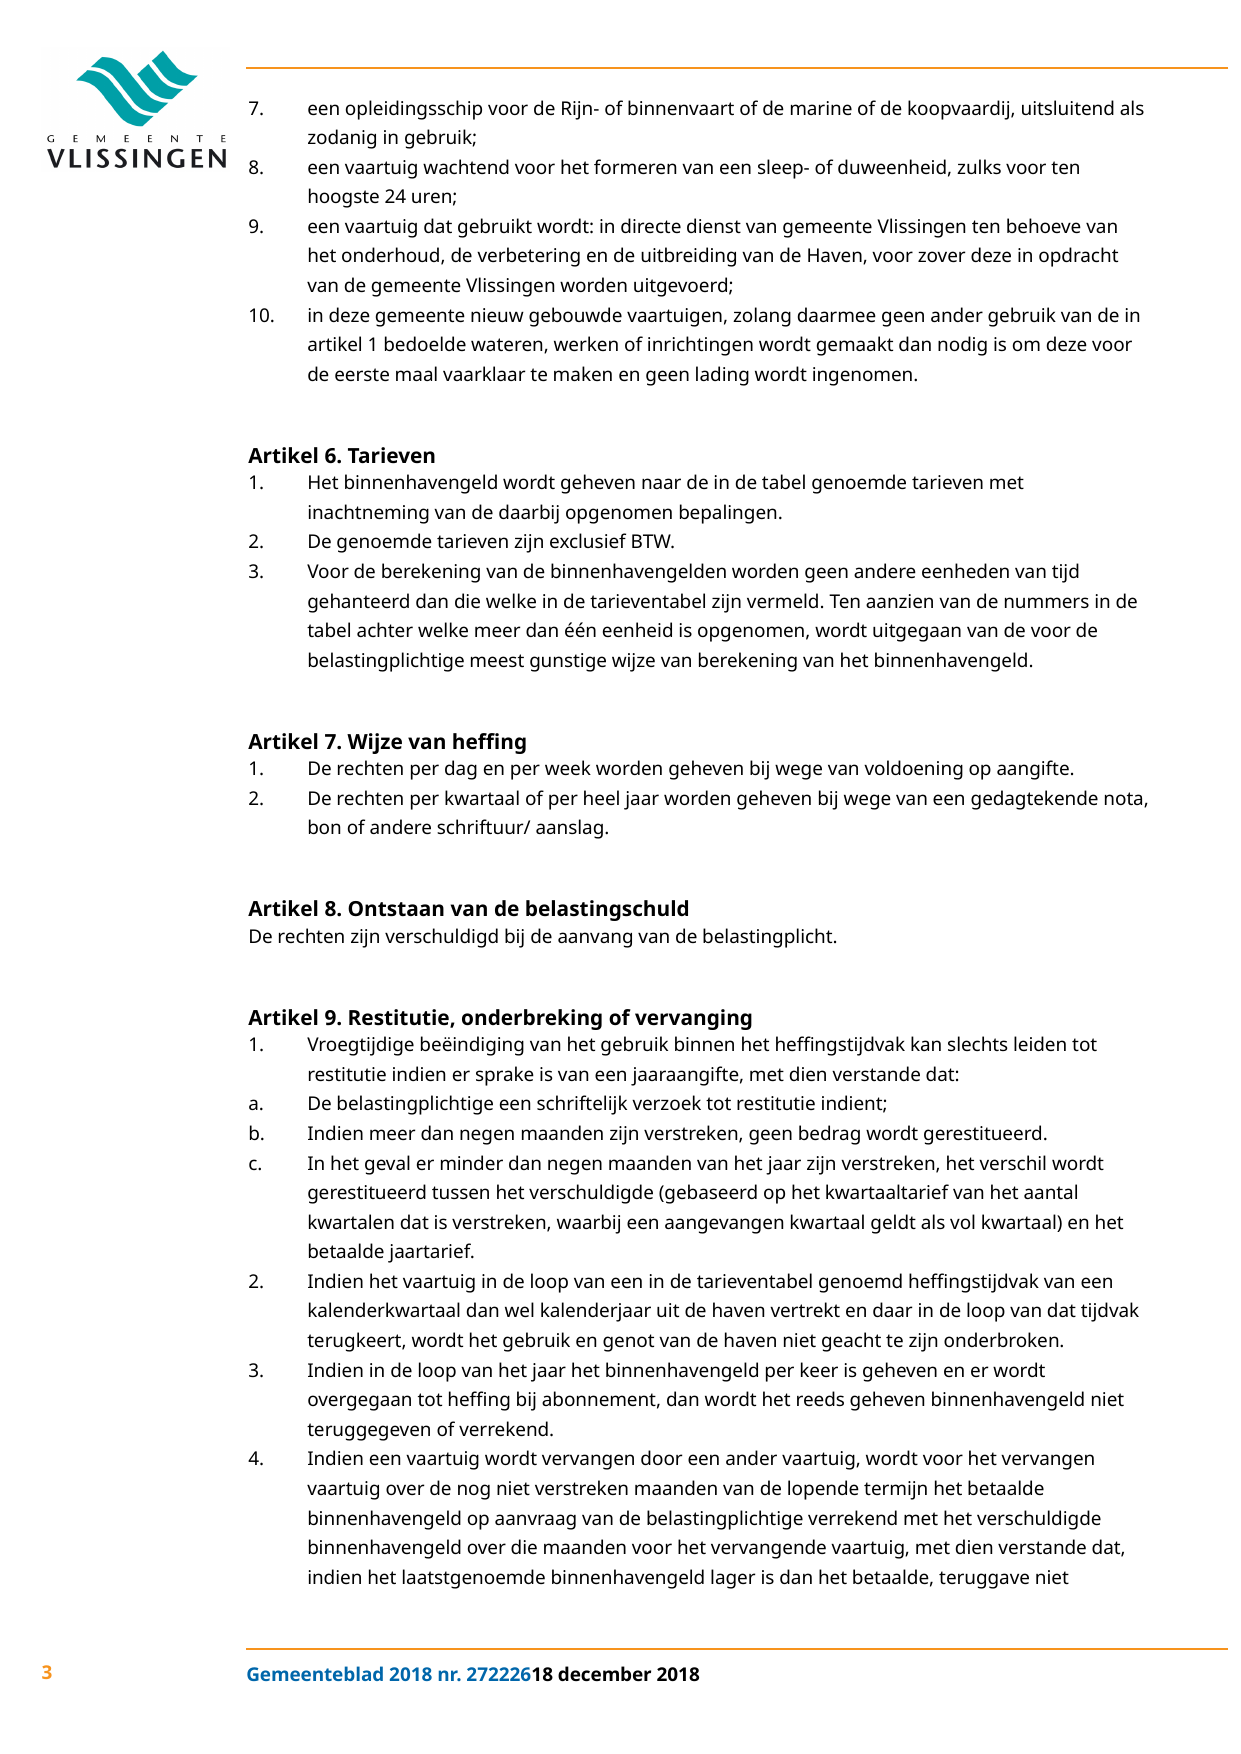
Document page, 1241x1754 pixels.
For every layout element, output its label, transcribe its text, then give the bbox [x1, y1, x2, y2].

list De rechten per dag en per week worden geheven bij wege van voldoening op aangifte. [248, 755, 1152, 781]
list Indien een vaartuig wordt vervangen door een ander vaartuig, wordt voor het vervangen vaartuig over de nog niet verstreken maanden van de lopende termijn het betaalde binnenhavengeld op aanvraag van de belastingplichtige verrekend met het verschuldigde binnenhavengeld over die maanden voor het vervangende vaartuig, met dien verstande dat, indien het laatstgenoemde binnenhavengeld lager is dan het betaalde, teruggave niet [248, 1446, 1152, 1590]
text De rechten zijn verschuldigd bij de aanvang van de belastingplicht. [248, 923, 1152, 949]
text Artikel 6. Tarieven [248, 441, 1152, 469]
list in deze gemeente nieuw gebouwde vaartuigen, zolang daarmee geen ander gebruik van de in artikel 1 bedoelde wateren, werken of inrichtingen wordt gemaakt dan nodig is om deze voor de eerste maal vaarklaar te maken en geen lading wordt ingenomen. [248, 302, 1152, 387]
list Indien meer dan negen maanden zijn verstreken, geen bedrag wordt gerestitueerd. [248, 1120, 1152, 1146]
list Voor de berekening van de binnenhavengelden worden geen andere eenheden van tijd gehanteerd dan die welke in de tarieventabel zijn vermeld. Ten aanzien van de nummers in de tabel achter welke meer dan één eenheid is opgenomen, wordt uitgegaan van de voor de belastingplichtige meest gunstige wijze van berekening van het binnenhavengeld. [248, 558, 1152, 673]
text Artikel 8. Ontstaan van de belastingschuld [248, 894, 1152, 923]
list een vaartuig dat gebruikt wordt: in directe dienst van gemeente Vlissingen ten behoeve van het onderhoud, de verbetering en de uitbreiding van de Haven, voor zover deze in opdracht van de gemeente Vlissingen worden uitgevoerd; [248, 213, 1152, 298]
text Artikel 9. Restitutie, onderbreking of vervanging [248, 1003, 1152, 1031]
list een opleidingsschip voor de Rijn- of binnenvaart of de marine of de koopvaardij, uitsluitend als zodanig in gebruik; [248, 95, 1152, 150]
list Indien in de loop van het jaar het binnenhavengeld per keer is geheven en er wordt overgegaan tot heffing bij abonnement, dan wordt het reeds geheven binnenhavengeld niet teruggegeven of verrekend. [248, 1357, 1152, 1442]
list In het geval er minder dan negen maanden van het jaar zijn verstreken, het verschil wordt gerestitueerd tussen het verschuldigde (gebaseerd op het kwartaaltarief van het aantal kwartalen dat is verstreken, waarbij een aangevangen kwartaal geldt als vol kwartaal) en het betaalde jaartarief. [248, 1150, 1152, 1264]
text Artikel 7. Wijze van heffing [248, 727, 1152, 755]
list Het binnenhavengeld wordt geheven naar de in de tabel genoemde tarieven met inachtneming van de daarbij opgenomen bepalingen. [248, 469, 1152, 525]
picture [41, 47, 231, 172]
list een vaartuig wachtend voor het formeren van een sleep- of duweenheid, zulks voor ten hoogste 24 uren; [248, 154, 1152, 209]
list De genoemde tarieven zijn exclusief BTW. [248, 529, 1152, 554]
list Vroegtijdige beëindiging van het gebruik binnen het heffingstijdvak kan slechts leiden tot restitutie indien er sprake is van een jaaraangifte, met dien verstande dat: [248, 1031, 1152, 1087]
list De rechten per kwartaal of per heel jaar worden geheven bij wege van een gedagtekende nota, bon of andere schriftuur/ aanslag. [248, 785, 1152, 840]
list De belastingplichtige een schriftelijk verzoek tot restitutie indient; [248, 1091, 1152, 1116]
list Indien het vaartuig in de loop van een in de tarieventabel genoemd heffingstijdvak van een kalenderkwartaal dan wel kalenderjaar uit de haven vertrekt en daar in de loop van dat tijdvak terugkeert, wordt het gebruik en genot van de haven niet geacht te zijn onderbroken. [248, 1268, 1152, 1353]
